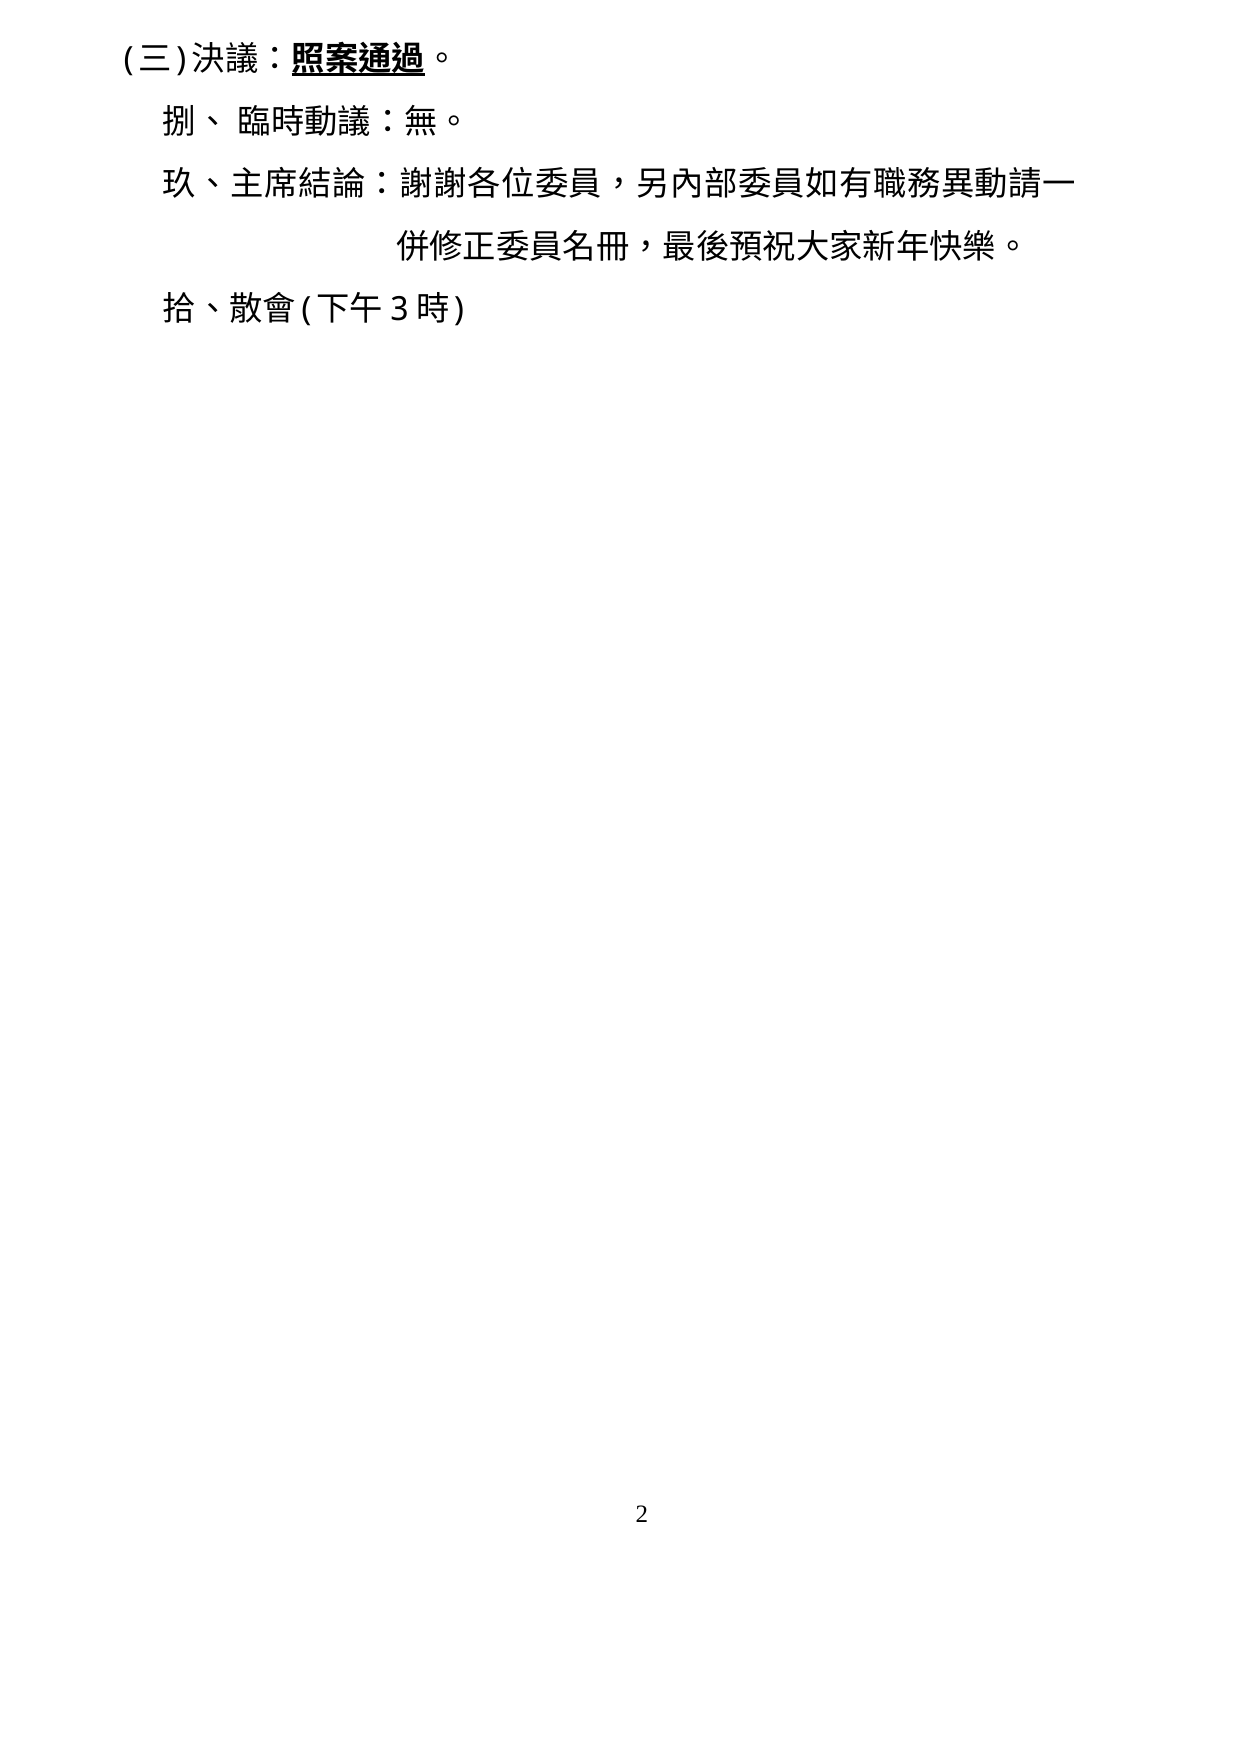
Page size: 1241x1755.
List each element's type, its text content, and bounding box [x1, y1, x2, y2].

text 拾、散會(下午3時) [162, 264, 1078, 327]
text (三)決議：照案通過。 [118, 14, 1078, 77]
list 臨時動議：無。 [162, 77, 1078, 139]
text 玖、主席結論：謝謝各位委員，另內部委員如有職務異動請一併修正委員名冊，最後預祝大家新年快樂。 [162, 139, 1078, 264]
